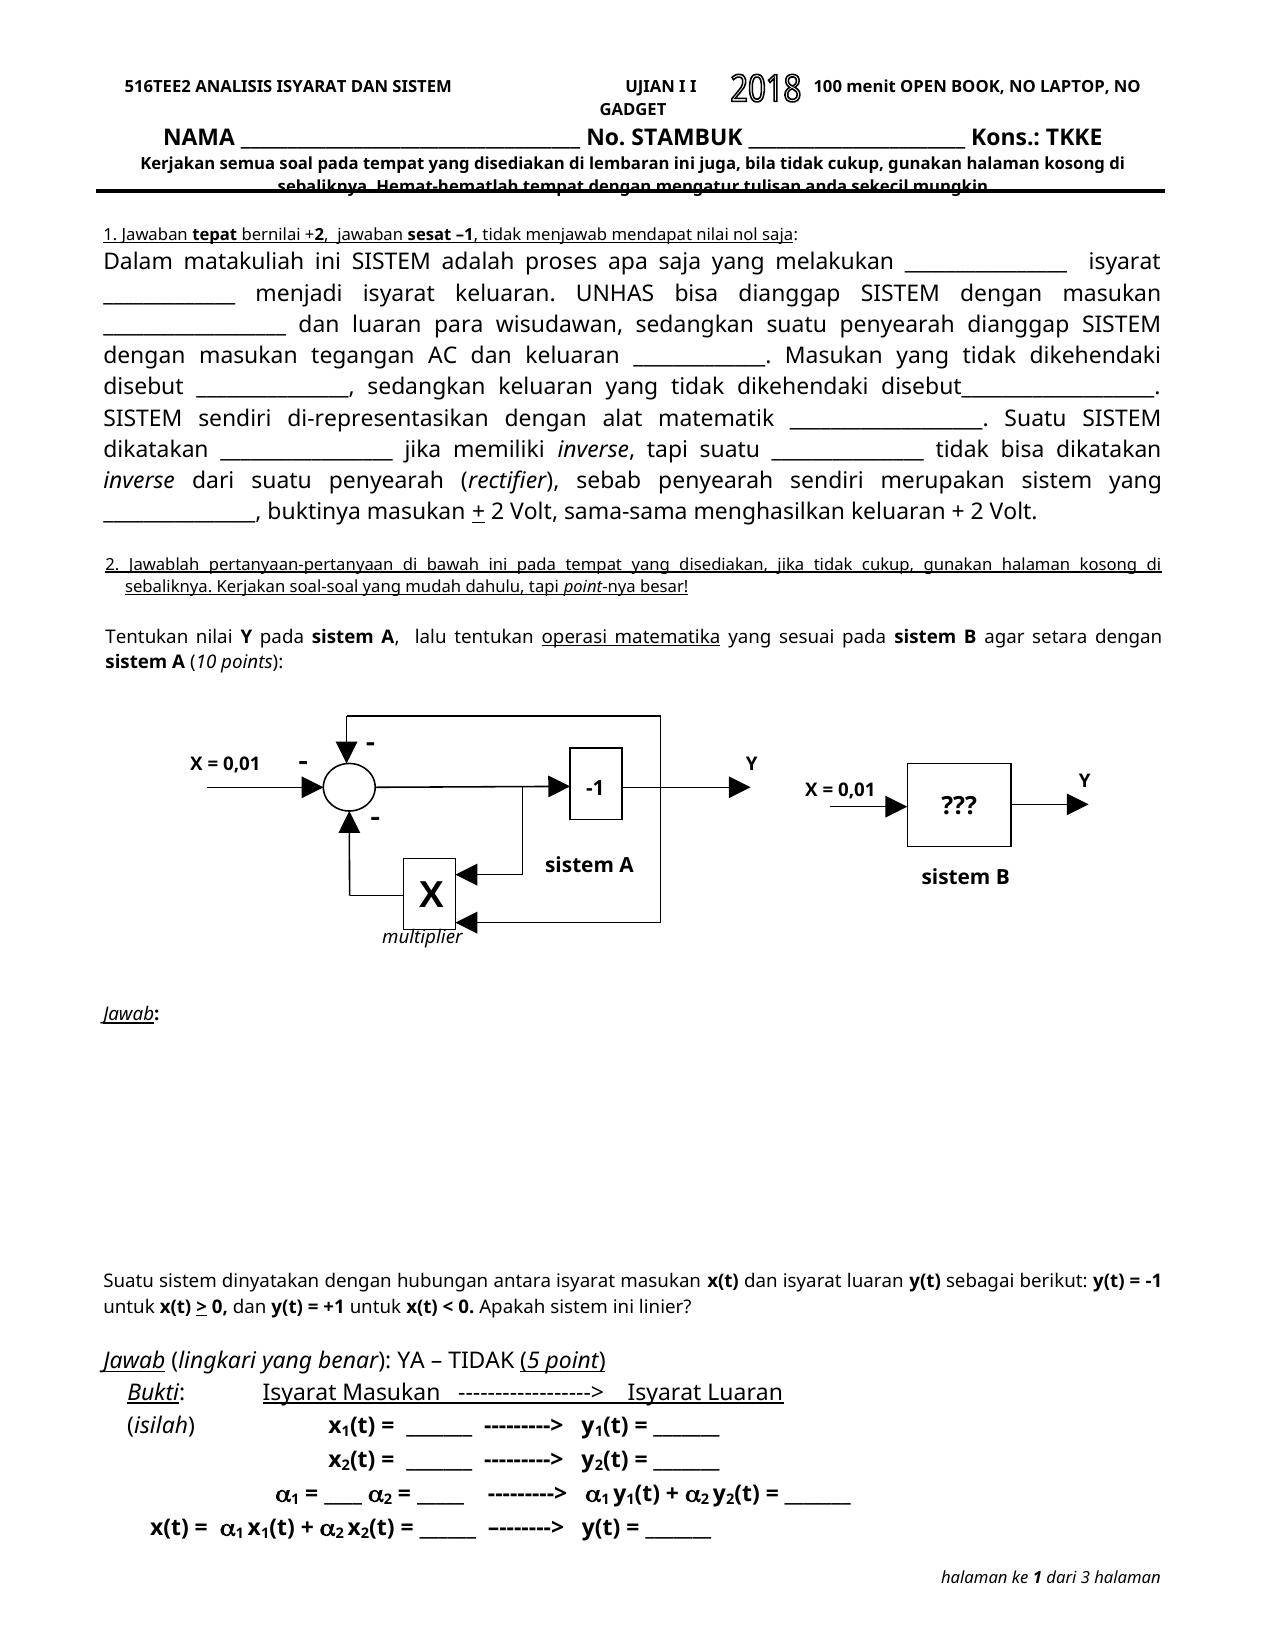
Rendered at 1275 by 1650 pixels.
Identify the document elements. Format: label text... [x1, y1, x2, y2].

text x(t) = 1 x1(t) + 2 x2(t) = ______ –-------> y(t) = _______ [103, 1509, 1162, 1543]
text Dalam matakuliah ini SISTEM adalah proses apa saja yang melakukan ________________ isyarat _____________ menjadi isyarat keluaran. UNHAS bisa dianggap SISTEM dengan masukan __________________ dan luaran para wisudawan, sedangkan suatu penyearah dianggap SISTEM dengan masukan tegangan AC dan keluaran _____________. Masukan yang tidak dikehendaki disebut _______________, sedangkan keluaran yang tidak dikehendaki disebut___________________. SISTEM sendiri di-representasikan dengan alat matematik ___________________. Suatu SISTEM dikatakan _________________ jika memiliki inverse, tapi suatu _______________ tidak bisa dikatakan inverse dari suatu penyearah (rectifier), sebab penyearah sendiri merupakan sistem yang _______________, buktinya masukan + 2 Volt, sama-sama menghasilkan keluaran + 2 Volt. [103, 245, 1162, 527]
text sebaliknya. Kerjakan soal-soal yang mudah dahulu, tapi point-nya besar! [105, 573, 1162, 597]
text 2. Jawablah pertanyaan-pertanyaan di bawah ini pada tempat yang disediakan, jika tidak cukup, gunakan halaman kosong di [105, 552, 1162, 571]
text Tentukan nilai Y pada sistem A, lalu tentukan operasi matematika yang sesuai pada sistem B agar setara dengan sistem A (10 points): [105, 623, 1162, 674]
text Bukti: Isyarat Masukan ------------------> Isyarat Luaran [103, 1375, 1162, 1407]
text Jawab: [103, 1001, 1162, 1026]
text 1. Jawaban tepat bernilai +2, jawaban sesat –1, tidak menjawab mendapat nilai nol saja: [103, 223, 1162, 245]
text (isilah) x1(t) = _______ ---------> y1(t) = _______ [103, 1407, 1162, 1441]
text x2(t) = _______ ---------> y2(t) = _______ [103, 1441, 1162, 1475]
text 1 = ____ 2 = _____ ---------> 1 y1(t) + 2 y2(t) = _______ [103, 1475, 1162, 1509]
text Suatu sistem dinyatakan dengan hubungan antara isyarat masukan x(t) dan isyarat luaran y(t) sebagai berikut: y(t) = -1 untuk x(t) > 0, dan y(t) = +1 untuk x(t) < 0. Apakah sistem ini linier? [103, 1268, 1162, 1319]
text Jawab (lingkari yang benar): YA – TIDAK (5 point) [103, 1344, 1162, 1375]
